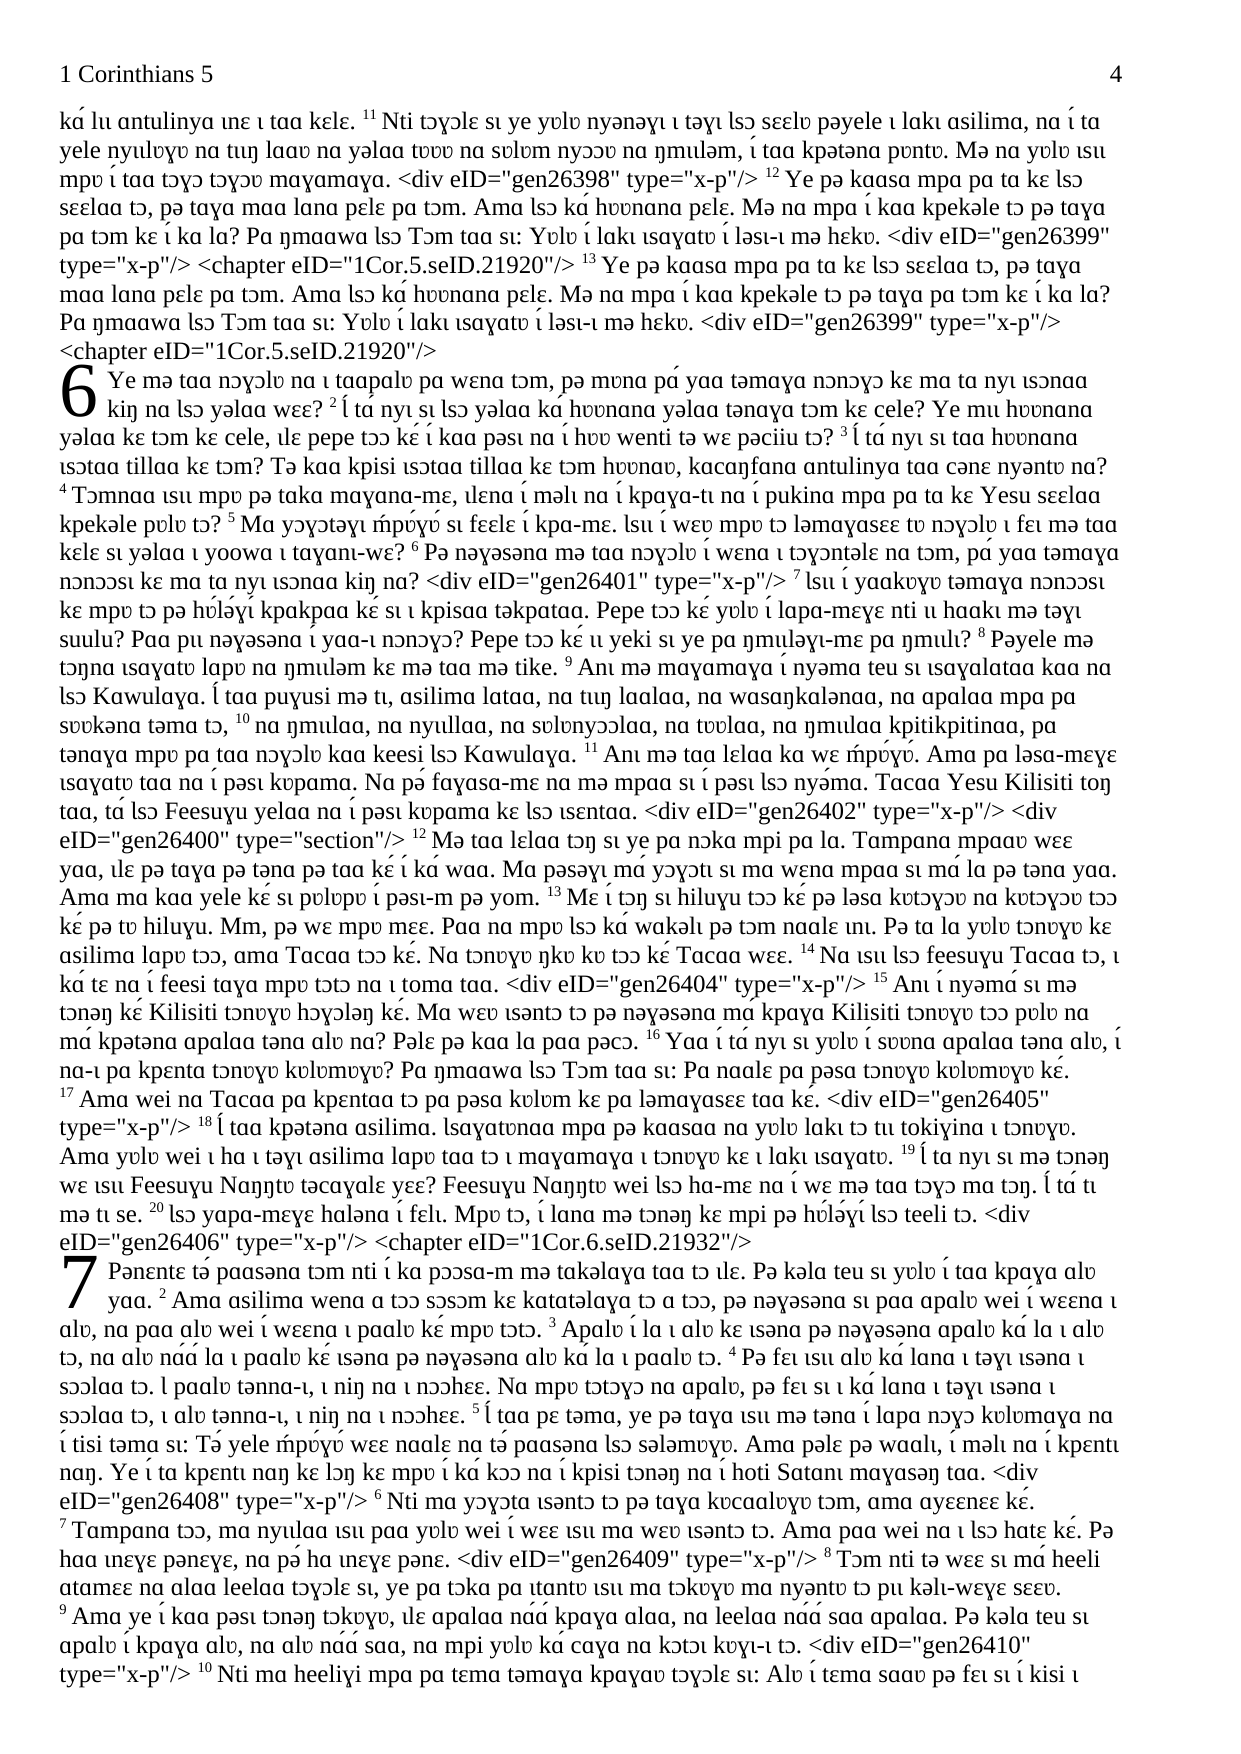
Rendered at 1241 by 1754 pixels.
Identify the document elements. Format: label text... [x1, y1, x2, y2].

text 6Ye mǝ tɑɑ nɔɣɔlʋ nɑ ɩ tɑɑpɑlʋ pɑ wɛnɑ tɔm, pǝ mʋnɑ pɑ́ yɑɑ tǝmɑɣɑ nɔnɔɣɔ kɛ mɑ tɑ nyɩ ɩsɔnɑɑ kiŋ nɑ Ɩsɔ yǝlɑɑ wɛɛ? 2 Ɩ́ tɑ́ nyɩ sɩ Ɩsɔ yǝlɑɑ kɑ́ hʋʋnɑnɑ yǝlɑɑ tǝnɑɣɑ tɔm kɛ cele? Ye mɩɩ hʋʋnɑnɑ yǝlɑɑ kɛ tɔm kɛ cele, ɩlɛ pepe tɔɔ kɛ́ ɩ́ kɑɑ pǝsɩ nɑ ɩ́ hʋʋ wenti tǝ wɛ pǝciiu tɔ? 3 Ɩ́ tɑ́ nyɩ sɩ tɑɑ hʋʋnɑnɑ ɩsɔtɑɑ tillɑɑ kɛ tɔm? Tǝ kɑɑ kpisi ɩsɔtɑɑ tillɑɑ kɛ tɔm hʋʋnɑʋ, kɑcɑŋfɑnɑ ɑntulinyɑ tɑɑ cǝnɛ nyǝntʋ nɑ? 4 Tɔmnɑɑ ɩsɩɩ mpʋ pǝ tɑkɑ mɑɣɑnɑ-mɛ, ɩlɛnɑ ɩ́ mǝlɩ nɑ ɩ́ kpɑɣɑ-tɩ nɑ ɩ́ pukinɑ mpɑ pɑ tɑ kɛ Yesu sɛɛlɑɑ kpekǝle pʋlʋ tɔ? 5 Mɑ yɔɣɔtǝɣɩ ḿpʋ́ɣʋ́ sɩ fɛɛlɛ ɩ́ kpɑ-mɛ. Ɩsɩɩ ɩ́ wɛʋ mpʋ tɔ lǝmɑɣɑsɛɛ tʋ nɔɣɔlʋ ɩ fɛɩ mǝ tɑɑ kɛlɛ sɩ yǝlɑɑ ɩ yoowɑ ɩ tɑɣɑnɩ-wɛ? 6 Pǝ nǝɣǝsǝnɑ mǝ tɑɑ nɔɣɔlʋ ɩ́ wɛnɑ ɩ tɔɣɔntǝlɛ nɑ tɔm, pɑ́ yɑɑ tǝmɑɣɑ nɔnɔɔsɩ kɛ mɑ tɑ nyɩ ɩsɔnɑɑ kiŋ nɑ? <div eID="gen26401" type="x-p"/> 7 Ɩsɩɩ ɩ́ yɑɑkʋɣʋ tǝmɑɣɑ nɔnɔɔsɩ kɛ mpʋ tɔ pǝ hʋ́lǝ́ɣɩ́ kpɑkpɑɑ kɛ́ sɩ ɩ kpisɑɑ tǝkpɑtɑɑ. Pepe tɔɔ kɛ́ yʋlʋ ɩ́ lɑpɑ-mɛɣɛ nti ɩɩ hɑɑkɩ mǝ tǝɣɩ suulu? Pɑɑ pɩɩ nǝɣǝsǝnɑ ɩ́ yɑɑ-ɩ nɔnɔɣɔ? Pepe tɔɔ kɛ́ ɩɩ yeki sɩ ye pɑ ŋmɩɩlǝɣɩ-mɛ pɑ ŋmɩɩlɩ? 8 Pǝyele mǝ tɔŋnɑ ɩsɑɣɑtʋ lɑpʋ nɑ ŋmɩɩlǝm kɛ mǝ tɑɑ mǝ tike. 9 Anɩ mǝ mɑɣɑmɑɣɑ ɩ́ nyǝmɑ teu sɩ ɩsɑɣɑlɑtɑɑ kɑɑ nɑ Ɩsɔ Kɑwulɑɣɑ. Ɩ́ tɑɑ puɣusi mǝ tɩ, ɑsilimɑ lɑtɑɑ, nɑ tɩɩŋ lɑɑlɑɑ, nɑ wɑsɑŋkɑlǝnɑɑ, nɑ ɑpɑlɑɑ mpɑ pɑ sʋʋkǝnɑ tǝmɑ tɔ, 10 nɑ ŋmɩɩlɑɑ, nɑ nyɩɩllɑɑ, nɑ sʋlʋnyɔɔlɑɑ, nɑ tʋʋlɑɑ, nɑ ŋmɩɩlɑɑ kpitikpitinɑɑ, pɑ tǝnɑɣɑ mpʋ pɑ tɑɑ nɔɣɔlʋ kɑɑ keesi Ɩsɔ Kɑwulɑɣɑ. 11 Anɩ mǝ tɑɑ lɛlɑɑ kɑ wɛ ḿpʋ́ɣʋ́. Amɑ pɑ lǝsɑ-mɛɣɛ ɩsɑɣɑtʋ tɑɑ nɑ ɩ́ pǝsɩ kʋpɑmɑ. Nɑ pǝ́ fɑɣɑsɑ-mɛ nɑ mǝ mpɑɑ sɩ ɩ́ pǝsɩ Ɩsɔ nyǝ́mɑ. Tɑcɑɑ Yesu Kilisiti toŋ tɑɑ, tɑ́ Ɩsɔ Feesuɣu yelɑɑ nɑ ɩ́ pǝsɩ kʋpɑmɑ kɛ Ɩsɔ ɩsɛntɑɑ. <div eID="gen26402" type="x-p"/> <div eID="gen26400" type="section"/> 12 Mǝ tɑɑ lɛlɑɑ tɔŋ sɩ ye pɑ nɔkɑ mpi pɑ lɑ. Tɑmpɑnɑ mpɑɑʋ wɛɛ yɑɑ, ɩlɛ pǝ tɑɣɑ pǝ tǝnɑ pǝ tɑɑ kɛ́ ɩ́ kɑ́ wɑɑ. Mɑ pǝsǝɣɩ mɑ́ yɔɣɔtɩ sɩ mɑ wɛnɑ mpɑɑ sɩ mɑ́ lɑ pǝ tǝnɑ yɑɑ. Amɑ mɑ kɑɑ yele kɛ́ sɩ pʋlʋpʋ ɩ́ pǝsɩ-m pǝ yom. 13 Mɛ ɩ́ tɔŋ sɩ hiluɣu tɔɔ kɛ́ pǝ lǝsɑ kʋtɔɣɔʋ nɑ kʋtɔɣɔʋ tɔɔ kɛ́ pǝ tʋ hiluɣu. Mm, pǝ wɛ mpʋ mɛɛ. Pɑɑ nɑ mpʋ Ɩsɔ kɑ́ wɑkǝlɩ pǝ tɔm nɑɑlɛ ɩnɩ. Pǝ tɑ lɑ yʋlʋ tɔnʋɣʋ kɛ ɑsilimɑ lɑpʋ tɔɔ, ɑmɑ Tɑcɑɑ tɔɔ kɛ́. Nɑ tɔnʋɣʋ ŋkʋ kʋ tɔɔ kɛ́ Tɑcɑɑ wɛɛ. 14 Nɑ ɩsɩɩ Ɩsɔ feesuɣu Tɑcɑɑ tɔ, ɩ kɑ́ tɛ nɑ ɩ́ feesi tɑɣɑ mpʋ tɔtɔ nɑ ɩ tomɑ tɑɑ. <div eID="gen26404" type="x-p"/> 15 Anɩ ɩ́ nyǝmɑ́ sɩ mǝ tɔnǝŋ kɛ́ Kilisiti tɔnʋɣʋ hɔɣɔlǝŋ kɛ́. Mɑ wɛʋ ɩsǝntɔ tɔ pǝ nǝɣǝsǝnɑ mɑ́ kpɑɣɑ Kilisiti tɔnʋɣʋ tɔɔ pʋlʋ nɑ mɑ́ kpǝtǝnɑ ɑpɑlɑɑ tǝnɑ ɑlʋ nɑ? Pǝlɛ pǝ kɑɑ lɑ pɑɑ pǝcɔ. 16 Yɑɑ ɩ́ tɑ́ nyɩ sɩ yʋlʋ ɩ́ sʋʋnɑ ɑpɑlɑɑ tǝnɑ ɑlʋ, ɩ́ nɑ-ɩ pɑ kpɛntɑ tɔnʋɣʋ kʋlʋmʋɣʋ? Pɑ ŋmɑɑwɑ Ɩsɔ Tɔm tɑɑ sɩ: Pɑ nɑɑlɛ pɑ pǝsɑ tɔnʋɣʋ kʋlʋmʋɣʋ kɛ́. 17 Amɑ wei nɑ Tɑcɑɑ pɑ kpɛntɑɑ tɔ pɑ pǝsɑ kʋlʋm kɛ pɑ lǝmɑɣɑsɛɛ tɑɑ kɛ́. <div eID="gen26405" type="x-p"/> 18 Ɩ́ tɑɑ kpǝtǝnɑ ɑsilimɑ. Ɩsɑɣɑtʋnɑɑ mpɑ pǝ kɑɑsɑɑ nɑ yʋlʋ lɑkɩ tɔ tɩɩ tokiɣinɑ ɩ tɔnʋɣʋ. Amɑ yʋlʋ wei ɩ hɑ ɩ tǝɣɩ ɑsilimɑ lɑpʋ tɑɑ tɔ ɩ mɑɣɑmɑɣɑ ɩ tɔnʋɣʋ kɛ ɩ lɑkɩ ɩsɑɣɑtʋ. 19 Ɩ́ tɑ nyɩ sɩ mǝ tɔnǝŋ wɛ ɩsɩɩ Feesuɣu Nɑŋŋtʋ tǝcɑɣɑlɛ yɛɛ? Feesuɣu Nɑŋŋtʋ wei Ɩsɔ hɑ-mɛ nɑ ɩ́ wɛ mǝ tɑɑ tɔɣɔ mɑ tɔŋ. Ɩ́ tɑ́ tɩ mǝ tɩ se. 20 Ɩsɔ yɑpɑ-mɛɣɛ hɑlǝnɑ ɩ́ fɛlɩ. Mpʋ tɔ, ɩ́ lɑnɑ mǝ tɔnǝŋ kɛ mpi pǝ hʋ́lǝ́ɣɩ́ Ɩsɔ teeli tɔ. <div eID="gen26406" type="x-p"/> <chapter eID="1Cor.6.seID.21932"/> [59, 365, 1122, 1256]
text 5Pɑ tɔŋnɑ mǝ tɔm kɛ yɔɣɔtʋɣʋ kɛ teu kɛ́ sɩ mǝ kʋlɑpʋtʋ wɛ ɑsilimɑ kɛ sɔsɔm. Pɑɑ mɑ tɑ nyɩ ɩsɔnɑɑ mɑɣɑmɑɣɑ kiŋ pɑ kɑɑ nɑ ɑsilimɑ ɑnɩ ɑ tɑkɑ. Pɑ yɔɣɔtɑɑ sɩ mǝ tɑɑ nɔɣɔlʋ nɑ́ kpɑɣɑ ɩ cɑɑ ɑlʋ. 2 Pɑɑ nɑ mpʋ mɩɩ tɔŋnɑ mǝ tǝɣɩ sɑm pǝ tɩɩ fɛɩ. Pɩɩ nǝɣǝsǝnɑ kɛ́ ɩsɩɩ kʋlɑpʋtʋ ntɩ tǝ́ wɑkǝlɩ mǝ lɑŋɑ kɛ sɔsɔm, nɑ ɩ́ lǝsɩ mǝ hɛkʋ kɛ wei ɩnɩ ɩ lɑpɑ mpʋ tɔ. 3 Pɑɑ mɑ nɑ-mɛ tǝ wɛ tǝmɑ nɑ pooluŋ tɔ, mɑ lǝsɑɣɑ wɛ mǝ kiŋ kɛ tɑm kɛ́. Ye mɑ, nɑ Tɑcɑɑ Yesu tomɑ tɑɑ mɑ tɛmɑ ɑpɑlʋ ɩnɩ ɩ tɔm kʋɣʋ kɛ́ ɩsɩɩ ye mɑɑ wɛ mǝ kiŋ mɑɑ lɑpɑ tɔ. Wɑɑtʋ wei ɩ́ kɑ́ koti nɑ mɑ lǝsɑɣɑ kɑ́ wɛɛ mǝ hɛkʋ tɔ, Tɑcɑɑ tomɑ kɑ́ wɛɛ tɑ́ tǝnɑ tɑ́ hɛkʋ tɑɑ tǝnɑ. 4 Pɑɑ mɑ nɑ-mɛ tǝ wɛ tǝmɑ nɑ pooluŋ tɔ, mɑ lǝsɑɣɑ wɛ mǝ kiŋ kɛ tɑm kɛ́. Ye mɑ, nɑ Tɑcɑɑ Yesu tomɑ tɑɑ mɑ tɛmɑ ɑpɑlʋ ɩnɩ ɩ tɔm kʋɣʋ kɛ́ ɩsɩɩ ye mɑɑ wɛ mǝ kiŋ mɑɑ lɑpɑ tɔ. Wɑɑtʋ wei ɩ́ kɑ́ koti nɑ mɑ lǝsɑɣɑ kɑ́ wɛɛ mǝ hɛkʋ tɔ, Tɑcɑɑ tomɑ kɑ́ wɛɛ tɑ́ tǝnɑ tɑ́ hɛkʋ tɑɑ tǝnɑ. 5 Ɩ́ kpɑɣɑ ɑpɑlʋ ɩnɩ nɑ ɩ́ pɛtɩ Sɑtɑnɩ niŋ tɑɑ nɑ pǝ́ nɑɑsɩ-ɩ nɑ ɩ ɩsɛ, ɩlɛnɑ pǝ́ wɑɑsɩ-ɩ kʋyɑŋku Tɑcɑɑ Yesu Kilisiti kɑ́ kɔɔ tɔ. <div eID="gen26396" type="x-p"/> 6 Kʋkʋsʋm pǝciimɑɣɑ kpɑɑsǝɣǝnɑ somtu tǝnɑ tǝfʋʋ. 7 Ɩ́ lǝsɩ mǝ hɛkʋ tɑɑ kɛ́ mpi pǝ lɑpɑ-mɛɣɛ ɑsɑɣɑɑ tɔ, ɩlɛnɑ ɩ́ pǝsɩ kʋpɑmɑ tǝkpɑtɑɑ. Wɑɑtʋ ɩnɩ ɩ́ kɑ́ nǝɣǝsǝnɑ somtu kʋfɑtʋ nti tǝ tɑɑ kʋkʋsʋm fɛɩ tɔ. Mpʋ pǝ mɑɣɑmɑɣɑ kɛ ɩ́ tɩɩ wɛɛ. Pǝ tɑɣɑ pʋlʋ tɔɔ, tǝ nikɑ tɑ́ Tɛɛʋ ɑcimɑ tɔɣɔʋ kɛ́. Mpi tɔ pɑ tɛmɑ tɑ́ Tɛɛʋ ɑcimɑ ɩwǝyɑɣɑ kʋɣʋ tɔ se, ŋkɛɣɛlɛ Kilisiti. 8 Ye mpʋ ɩlɛ tǝ́ tɔɣɔ tɑ ɑcimɑ. Ye tǝ tɔkɩ-yɛ, tǝ́ tɑɑ tɔɣɔ-yɛ nɑ potopoto wei ɩ tɑɑ kʋkʋsʋm kʋpǝm wɛɛ tɔ. Ɩsɑɣɑtʋ nɑ ɑsilimɑ pǝ lite ntɛ́. Amɑ tǝ́ tɔɣɔ tɑ́ ɑcimɑ nɑ potopoto wei ɩ tɑɑ kʋkʋsʋm fɛɩ tɔ. Ɩnɩ ɩ kɛnɑ potopoto kʋpɑŋ nɑ tɑmpɑnɑ nyǝŋ. <div eID="gen26397" type="x-p"/> 9 Tɑkǝlɑɣɑ ŋkɑ mɑɑ ŋmɑɑ-mɛ tɔ kɑ tɑɑ mɑ heelɑ-mɛ sɩ mǝ nɑ yǝlɑɑ mpɑ pɑ lɑkɩ ɑsilimɑ tɔ ɩ́ tɑɑ kpɛntɩ. 10 Pǝ tɑɣɑ yǝlɑɑ tǝnɑɣɑ yem kɛ́ mɑ yɔɣɔtǝɣɩ. Mpi tɔ, ɑntulinyɑ tɑɑ cǝnɛ mǝ nɑ ɑsilimɑ nyǝ́mɑ nɑ nyɩɩllɑɑ nɑ ŋmɩɩlɑɑ nɑ tɩɩŋ lɑɑlɑɑ ɩ́ sitinɑ. Ye ɩ́ tɔmɑ sɩ ɩ́ cɔlǝɣɩ-wɛ, pǝ wɛɛ sɩ ɩ́ kɑ́ lɩɩ ɑntulinyɑ ɩnɛ ɩ tɑɑ kɛlɛ. 11 Nti tɔɣɔlɛ sɩ ye yʋlʋ nyǝnǝɣɩ ɩ tǝɣɩ Ɩsɔ sɛɛlʋ pǝyele ɩ lɑkɩ ɑsilimɑ, nɑ ɩ́ tɑ yele nyɩɩlʋɣʋ nɑ tɩɩŋ lɑɑʋ nɑ yǝlɑɑ tʋʋʋ nɑ sʋlʋm nyɔɔʋ nɑ ŋmɩɩlǝm, ɩ́ tɑɑ kpǝtǝnɑ pʋntʋ. Mǝ nɑ yʋlʋ ɩsɩɩ mpʋ ɩ́ tɑɑ tɔɣɔ tɔɣɔʋ mɑɣɑmɑɣɑ. <div eID="gen26398" type="x-p"/> 12 Ye pǝ kɑɑsɑ mpɑ pɑ tɑ kɛ Ɩsɔ sɛɛlɑɑ tɔ, pǝ tɑɣɑ mɑɑ lɑnɑ pɛlɛ pɑ tɔm. Amɑ Ɩsɔ kɑ́ hʋʋnɑnɑ pɛlɛ. Mǝ nɑ mpɑ ɩ́ kɑɑ kpekǝle tɔ pǝ tɑɣɑ pɑ tɔm kɛ ɩ́ kɑ lɑ? Pɑ ŋmɑɑwɑ Ɩsɔ Tɔm tɑɑ sɩ: Yʋlʋ ɩ́ lɑkɩ ɩsɑɣɑtʋ ɩ́ lǝsɩ-ɩ mǝ hɛkʋ. <div eID="gen26399" type="x-p"/> <chapter eID="1Cor.5.seID.21920"/> 13 Ye pǝ kɑɑsɑ mpɑ pɑ tɑ kɛ Ɩsɔ sɛɛlɑɑ tɔ, pǝ tɑɣɑ mɑɑ lɑnɑ pɛlɛ pɑ tɔm. Amɑ Ɩsɔ kɑ́ hʋʋnɑnɑ pɛlɛ. Mǝ nɑ mpɑ ɩ́ kɑɑ kpekǝle tɔ pǝ tɑɣɑ pɑ tɔm kɛ ɩ́ kɑ lɑ? Pɑ ŋmɑɑwɑ Ɩsɔ Tɔm tɑɑ sɩ: Yʋlʋ ɩ́ lɑkɩ ɩsɑɣɑtʋ ɩ́ lǝsɩ-ɩ mǝ hɛkʋ. <div eID="gen26399" type="x-p"/> <chapter eID="1Cor.5.seID.21920"/> [59, 106, 1122, 365]
text 7Pǝnɛntɛ tǝ́ pɑɑsǝnɑ tɔm nti ɩ́ kɑ pɔɔsɑ-m mǝ tɑkǝlɑɣɑ tɑɑ tɔ ɩlɛ. Pǝ kǝlɑ teu sɩ yʋlʋ ɩ́ tɑɑ kpɑɣɑ ɑlʋ yɑɑ. 2 Amɑ ɑsilimɑ wenɑ ɑ tɔɔ sɔsɔm kɛ kɑtɑtǝlɑɣɑ tɔ ɑ tɔɔ, pǝ nǝɣǝsǝnɑ sɩ pɑɑ ɑpɑlʋ wei ɩ́ wɛɛnɑ ɩ ɑlʋ, nɑ pɑɑ ɑlʋ wei ɩ́ wɛɛnɑ ɩ pɑɑlʋ kɛ́ mpʋ tɔtɔ. 3 Apɑlʋ ɩ́ lɑ ɩ ɑlʋ kɛ ɩsǝnɑ pǝ nǝɣǝsǝnɑ ɑpɑlʋ kɑ́ lɑ ɩ ɑlʋ tɔ, nɑ ɑlʋ nɑ́ɑ́ lɑ ɩ pɑɑlʋ kɛ́ ɩsǝnɑ pǝ nǝɣǝsǝnɑ ɑlʋ kɑ́ lɑ ɩ pɑɑlʋ tɔ. 4 Pǝ fɛɩ ɩsɩɩ ɑlʋ kɑ́ lɑnɑ ɩ tǝɣɩ ɩsǝnɑ ɩ sɔɔlɑɑ tɔ. Ɩ pɑɑlʋ tǝnnɑ-ɩ, ɩ niŋ nɑ ɩ nɔɔhɛɛ. Nɑ mpʋ tɔtɔɣɔ nɑ ɑpɑlʋ, pǝ fɛɩ sɩ ɩ kɑ́ lɑnɑ ɩ tǝɣɩ ɩsǝnɑ ɩ sɔɔlɑɑ tɔ, ɩ ɑlʋ tǝnnɑ-ɩ, ɩ niŋ nɑ ɩ nɔɔhɛɛ. 5 Ɩ́ tɑɑ pɛ tǝmɑ, ye pǝ tɑɣɑ ɩsɩɩ mǝ tǝnɑ ɩ́ lɑpɑ nɔɣɔ kʋlʋmɑɣɑ nɑ ɩ́ tisi tǝmɑ sɩ: Tǝ́ yele ḿpʋ́ɣʋ́ wɛɛ nɑɑlɛ nɑ tǝ́ pɑɑsǝnɑ Ɩsɔ sǝlǝmʋɣʋ. Amɑ pǝlɛ pǝ wɑɑlɩ, ɩ́ mǝlɩ nɑ ɩ́ kpɛntɩ nɑŋ. Ye ɩ́ tɑ kpɛntɩ nɑŋ kɛ lɔŋ kɛ mpʋ ɩ́ kɑ́ kɔɔ nɑ ɩ́ kpisi tɔnǝŋ nɑ ɩ́ hoti Sɑtɑnɩ mɑɣɑsǝŋ tɑɑ. <div eID="gen26408" type="x-p"/> 6 Nti mɑ yɔɣɔtɑ ɩsǝntɔ tɔ pǝ tɑɣɑ kʋcɑɑlʋɣʋ tɔm, ɑmɑ ɑyɛɛnɛɛ kɛ́. 7 Tɑmpɑnɑ tɔɔ, mɑ nyɩɩlɑɑ ɩsɩɩ pɑɑ yʋlʋ wei ɩ́ wɛɛ ɩsɩɩ mɑ wɛʋ ɩsǝntɔ tɔ. Amɑ pɑɑ wei nɑ ɩ Ɩsɔ hɑtɛ kɛ́. Pǝ hɑɑ ɩnɛɣɛ pǝnɛɣɛ, nɑ pǝ́ hɑ ɩnɛɣɛ pǝnɛ. <div eID="gen26409" type="x-p"/> 8 Tɔm nti tǝ wɛɛ sɩ mɑ́ heeli ɑtɑmɛɛ nɑ ɑlɑɑ leelɑɑ tɔɣɔlɛ sɩ, ye pɑ tɔkɑ pɑ ɩtɑntʋ ɩsɩɩ mɑ tɔkʋɣʋ mɑ nyǝntʋ tɔ pɩɩ kǝlɩ-wɛɣɛ sɛɛʋ. 9 Amɑ ye ɩ́ kɑɑ pǝsɩ tɔnǝŋ tɔkʋɣʋ, ɩlɛ ɑpɑlɑɑ nɑ́ɑ́ kpɑɣɑ ɑlɑɑ, nɑ leelɑɑ nɑ́ɑ́ sɑɑ ɑpɑlɑɑ. Pǝ kǝlɑ teu sɩ ɑpɑlʋ ɩ́ kpɑɣɑ ɑlʋ, nɑ ɑlʋ nɑ́ɑ́ sɑɑ, nɑ mpi yʋlʋ kɑ́ cɑɣɑ nɑ kɔtɔɩ kʋɣɩ-ɩ tɔ. <div eID="gen26410" type="x-p"/> 10 Nti mɑ heeliɣi mpɑ pɑ tɛmɑ tǝmɑɣɑ kpɑɣɑʋ tɔɣɔlɛ sɩ: Alʋ ɩ́ tɛmɑ sɑɑʋ pǝ fɛɩ sɩ ɩ́ kisi ɩ pɑɑlʋ. Tɑcɑɑ tɩɩ yɔɣɔtǝnɑ-tɩ. 11 Nɑ ɩ́ kisɑ-ɩ kɔlɔ, ɩ́ cɑɣɑ mpʋ, ɩ́ tɑɑ sɑɑ kʋfɑlʋ. Ye ɩ kɑ́ mǝlɩ kʋpǝŋ ɩ́ mǝlɩ-ɩ. Apɑlʋ nɑ́ fɛɩnɑ mpɑɑʋ sɩ ɩ́ tɔɣɔnɩ ɩ ɑlʋ. <div eID="gen26411" type="x-p"/> 12 Mpɑ pǝ kɑɑsɑɑ tɔ, mɑ heeliɣi pɛlɛ sɩ, ye ɑpɑlʋ ɩ́ kɛ́ Ɩsɔ sɛɛlʋ nɑ ɩ ɑlʋ kɛ́ mɑ tɑ nyɩ Ɩsɔ, pǝyele ɑlʋ ɩnɩ ɩ luɣu wɛɛ sɩ ɩ́ nɑ-ɩ pɑ́ cɑɣɑ, ɑpɑlʋ ɩ́ tɑɑ tɔ sɩ ɩ kisiɣi-ɩ. 13 Mpʋ tɔtɔɣɔ ɑlʋ ɩ́ kɛ́ Ɩsɔ sɛɛlʋ nɑ ɩ pɑɑlʋ nɑ́ɑ́ kɛ́ mɑ tɑ nyɩ Ɩsɔ, pǝyele ɑpɑlʋ ɩnɩ ɩ luɣu wɛɛ sɩ ɩ́ nɑ-ɩ pɑ́ cɑɣɑ, ɑlʋ ɩ́ tɑɑ tɔ sɩ ɩ kisiɣi-ɩ. Mɑ mɑɣɑmɑɣɑ mɑ yɔɣɔtǝnɑ tǝlɛ, tǝ tɑ lɩɩnɑ Tɑcɑɑ kiŋ. 14 Ɩsɔ tɑ́ kisi ɑpɑlʋ wei ɩ tɑ kɛ Ɩsɔ sɛɛlʋ tɔɣɔ ɩ́ nɑ ɩ ɑlʋ Ɩsɔ sɛɛlʋ pɑ cɑɣɑlɛ tɔɔ, pǝ́cɔ́ ɩ tɑ kisi ɑlʋ wei ɩ tɑ kɛ Ɩsɔ sɛɛlʋ tɔɣɔ ɩ́ nɑ ɩ pɑɑlʋ Ɩsɔ sɛɛlʋ pɑ cɑɣɑlɛ tɔɔ. Ye pǝ tɑɣɑ mpʋ pǝ tɔɔ pɑ piyɑ kɑ́ wɛɛ ɩsɩɩ mɑ tɑ nyɩ ɩsɔnɑɑ, pǝyele sɩ kɛ́ ɩsɔ nyǝnsɩ kɛ́. 15 Amɑ ye wei ɩ tɑ kɛ Ɩsɔ sɛɛlʋ tɔ ɩ́lɛ́ ɩ cɑɑnɑ fɑɣɑʋ, wɑɑtʋ ɩnɩ pɑ tɑɑ wei ɩ kɛ́ Ɩsɔ sɛɛlʋ tɔ ɩ wɛnɑ mpɑɑʋ sɩ ɩ́ yele nɑ pɑ́ fɑɣɑ. Pǝ tɑɣɑ pʋlʋ tɔɔ, Ɩsɔ yɑɑ-mɛɣɛ sɩ ɩ́ cɑɣɑ tǝmɑ kiŋ nɑ leleŋ. 16 Alʋ Ɩsɔ sɛɛlʋ nyɑ́ n nɑnɑ-we sɩ nyɑɑ tɛnɑ nɑ ń yɑ nyɑ́ pɑɑlʋ nyʋɣʋ? Nɑ ɑpɑlʋ Ɩsɔ sɛɛlʋ nyɑ́ n nɑnɑ-we sɩ nyɑɑ tɛnɑ nɑ ń yɑ nyɑ́ ɑlʋ nyʋɣʋ? <div eID="gen26412" type="x-p"/> <div eID="gen26407" type="section"/> 17 Amɑ nti tɔɣɔlɛ sɩ Tɑcɑɑ ɩ́ hɑ-ŋ mpi nɑ́ɑ́ tǝŋ pǝlɛ. Nɑ ye Ɩsɔ yɑɑ-ŋ ɩ mpɑɑʋ tɑɑ nɑ ń wɛ ɩsǝnɑ nɑ́ɑ́ cɑɣɑ mpʋ. Sɛɣɛsʋɣʋ ŋku mɑ sɛɣɛsǝɣɩ Yesu sɛɛlɑɑ kpekɑ tǝnɑ sɩ ɑ́ tǝŋ tɔɣɔlɛ. 18 Ye Ɩsɔ yɑɑ wei kɛ́ ɩ mpɑɑʋ tɑɑ nɑ ɩ́ tɛmɑ pɛlʋɣʋ, pʋntʋ ɩ́ cɑɣɑ mpʋ, ɩ́ tɑɑ hʋʋ sɩ ɩ mǝlǝɣɩ ɩsɩɩ ɩ tɑɑ pɛlɩ. Nɑ Ɩsɔ ɩ́ yɑɑ wei kɛ́ ɩ mpɑɑʋ tɑɑ nɑ ɩ́ tɑ́ pɛlɩ, pʋntʋ ɩ́ tɑɑ pɛɛkɩ sɩ ɩ pɛlǝɣɩ. 19 Pɑɑ n pɛlɑɑ, pɑɑ n tɑ pɛlɩ, tǝlɛ tǝ wɛ yem kɛ́. Amɑ Ɩsɔ kʋheelitu tɔkʋɣʋ ntɛ́ sɔsɔɔntʋ. 20 Pɑɑ wei ɩ́ wɛɛ ɩsǝnɑ ɩ kɑ wɛɛ nɑ pǝ́cɔ́ Ɩsɔ yɑɑkɩ-ɩ ɩ mpɑɑʋ tɑɑ tɔ. 21 Ye n kɑ kɛ́ yom kɛ́ nɑ Ɩsɔ yɑɑ-ŋ ɩ mpɑɑʋ tɑɑ, tɑɑ nǝɣǝsɩ sɩ n pǝsǝɣɩ kɑsɑɣɑmpu. Amɑ ye pǝ kɔmɑ sɩ ń lɩɩ nyɑ́ yomle tɑɑ, ɩlɛ tɑɑ kisi. 22 Pǝ tɑɣɑ pʋlʋ tɔɔ, ye Tɑcɑɑ yɑɑ yom kɛ ɩ mpɑɑʋ tɑɑ, pʋntʋ pǝsɑ Tɑcɑɑ kɑsɑɣɑmpu kɛ́. Ḿpʋ́ɣʋ́ pǝ wɛɛ tɔtɔ, ye Kilisiti ɩ́ yɑɑ kɑsɑɣɑmpu, pʋntʋ pǝsɑ ɩ yom kɛ́. 23 Ɩsɔ yɑpɑ-mɛɣɛ hɑlǝnɑ ɩ́ fɛlɩ, ɩlɛ ɩ́ tɑɑ pǝsɩ mǝ tǝɣɩ yǝlɑɑ yomɑɑ. 24 Mɑ tɑɑpɑlɑɑ, pɑɑ wei ɩ́ cɑɣɑ Ɩsɔ sɛɛʋ tɑɑ ɩsɩɩ ɩsǝnɑ ɩ kɑ wɛɛ nɑ pǝ́cɔ́ Ɩsɔ yɑɑ-ɩ ɩ mpɑɑʋ tɑɑ tɔ. <div eID="gen26414" type="x-p"/> <div eID="gen26413" type="section"/> 25 Ye ɑpɑlɑɑ mpɑ pɑ tɑ kpɑɣɑtɑ ɑlɑɑ, nɑ ɑlɑɑ mpɑ pɑ tɑ sɑɑtɑ tɔ. Tɑcɑɑ tɑ heeli-m pɑ tɔm sɩ pʋlʋ. Amɑ Tɑcɑɑ pɛɛlɛɛ tɔɔ mɑ nǝɣǝsǝnɑ yʋlʋ wei ɩ́ yɔɣɔtɑ nti pɑ́ mʋ-tɩ tɔɣɔ. Pǝ tɔɔ kɛ́ mɑ heeliɣi-mɛɣɛ nti mɑ mɑɣɑmɑɣɑ mɑ hʋʋkɩ tɔ. <div eID="gen26416" type="x-p"/> 26 Kɑɣɑnɑ wɑhɑlɑnɑɑ pɑnɛ pɑ tɔɔ ɩlɛ, mɑ hʋʋkɩ sɩ pǝ kǝlɑ teu sɩ yʋlʋ ɩ́ cɑɣɑ mpʋ. 27 Ye n wɛnɑ ɑlʋ, tɑɑ lʋ sɩ n kisiɣi-ɩ, nɑ ń tɩɩ fɛɩnɑ tɑɑ pɛɛkɩ sɩ ń kpɑɣɑ. 28 Pɑɑ nɑ mpʋ, ye n tɩɩ kpɑɣɑ ɑlʋ, nɑ ye pɛɛlɔ sɑɑnɑ, ɩ tɑ lɑ ɩsɑɣɑtʋ tɔtɔ. Amɑ ɑpɑlɑɑ mpɑ pɑ kpɑkǝɣɩ ɑlɑɑ nɑ ɑlɑɑ mpɑ pɑ sɑɑkɩ tɔ, pɑɑ ɩfemle nte pɑ nɑɑkɩ wɑhɑlɑ kɛ́. Wɑhɑlɑ ɩnǝɣɩ mɑ cɑɑ mɑ kɛɛlɩ mǝ nyɔɔŋ tɔɔ. <div eID="gen26417" type="x-p"/> 29 Mɑ tɑɑpɑlɑɑ, nti mɑ yɔɣɔtǝɣɩ tɔɣɔlɛ sɩ wʋlɛ pɩɩwɑɣɑ. Pǝ tɔɔ tɔ, pǝ kpɑɣɑʋ sɑŋɑ wɑɑlɩ tɔ, mpɑ pɑ wɛnɑ ɑlɑɑ tɔ pɑ́ lɑ ɩsɩɩ pɑ fɛɩnɑ, 30 nɑ mpɑ pɛlɛ pɑ wiliɣi tɔ pɑ́ lɑ ɩsɩɩ pɑ fɛɩnɑ lɑŋwɑkǝllɛ. Mpɑ pɑ yɑkɩ tɔ pǝ́ lɑ-wɛ ɩsɩɩ pǝ tɑɣɑ mpɛ pɑ tǝnnɑ pɑ kʋyɑpǝm mpɩ. 31 Mpɑ pɑ tɔkǝnɑ ɑntulinyɑ ɩnɛ tɔ pɑ́ lɑ ɩsɩɩ mpɑ pɑɑ tɔkǝnɑ-ɩ tɔ. Pǝ tɑɣɑ pʋlʋ tɔɔ, wɛɛtʋ nti tǝ tɑɑ ɑntulinyɑ ɩnɛ ɩ wɛɛ tɔ ɩ kɑɑ tɑsɑ tɑɑŋʋɣʋ se. <div eID="gen26418" type="x-p"/> 32 Mpi mɑ nyɩɩlǝɣɩ tɔɣɔlɛ sɩ ɩ́ lɩɩ nǝɣǝsɛɛ tɔm tɑɑ tǝkpɑtɑɑ. Apɑlʋ wei ɩ tɑ kpɑɣɑ ɑlʋ tɔ Tɑcɑɑ tǝmlɛ kɛ ɩ sɔkǝnɑ nyʋɣʋ, nɑ ɩ́ lʋkɩ sɩ Tɑcɑɑ luɣu ɩ́ lɑpɩ-ɩ. 33 Amɑ wei ɩ kpɑɣɑ ɑlʋ tɔ ɑtɛ cǝnɛ nyǝm kɛ ɩ sɔkǝnɑ nyʋɣʋ, nɑ ɩ́ lʋkɩ sɩ ɩ ɑlʋ luɣu ɩ́ lɑpɩ-ɩ. 34 Mpʋ ɩnɩ pǝ tʋ-ɩ hɛkʋ kɛ́. Mpʋ tɔtɔɣɔ nɑ ɑlʋ yɑɑ pɛɛlɔ wei ɩ tɑ sɑɑ tɔ. Tɑcɑɑ tǝmlɛ kɛ pɑ sɔpǝnɑ nyʋɣʋ. Pǝ tɑɣɑ pʋlʋ, pɑ cɑɑ kɛ́ sɩ Tɑcɑɑ ɩ́ tɩ pɑ tɔnǝŋ nɑ pɑ lǝsɑsɩ. Amɑ ɑlʋ wei ɩ lɑɑlɑɑ nɑ ɩ́ sɑɑ tɔ ɑtɛ cǝnɛ nyǝm kɛ ɩ sɔkǝnɑ nyʋɣʋ, nɑ ɩ́ pɛɛkǝɣɩ sɩ ɩ pɑɑlʋ luɣu ɩ́ lɑpɩ-ɩ. <div eID="gen26419" type="x-p"/> 35 Mɑ yɔɣɔtǝɣɩ ḿpʋ́ɣʋ́ sɩ pǝ́ sǝnɑ-mɛ, pǝ tɑɣɑ ɩsɩɩ kɑtɔkɑ kɛ mɑ tʋɣɩ-mɛ. Amɑ mɑ cɑɑ kɛ́ sɩ mɑ́ tusi-mɛɣɛ mpi pǝ wɛ teu tɔ pǝ tɑɑ nɑ ɩ́ kpɛntǝnɑ Tɑcɑɑ kɛ teu nɑ ɩ́ tɔ ɩsɩɩ pǝ mʋnɑɑ tɔ. <div eID="gen26420" type="x-p"/> 36 Tɔʋ, pǝnɛntɛ tǝ́ pɑɑsǝnɑ yʋlʋ wei ɩ luɣu fɛɩ sɩ ɩ pɛɛlɔ ɩ́ sɑɑ tɔ pǝ tɔm ɩlɛ. Ye ɩ kɔmɑ nɑ ɩ́ nɑ́ sɩ pǝ fɛɩ teu sɩ ɩ́ yele ɩ pɛɛlɔ nɑ ɩ́ tɛɛ pǝ tɑɑ, ɩ́ lɑ ɩsɩɩ ɩ luɣu wɛɛ tɔ. Ɩ́ yele-ɩ nɑ ɩ́ sɑɑ, ɩ tɑ lɑ ɩsɑɣɑtʋ. 37 Amɑ ye ɩnɩ ɩ nɔkǝnɑ nɑ ɩ́ tɛmɑ ɩ tɑɑ tǝkpɑtɑɑ sɩ ɩ pɛɛlɔ ɩ́ cɑɣɑ mpʋ, nɑ pǝ tɑ́ kɛ́ nɔɣɔlʋ kisinɑnɑ-ɩ kʋkisu, ɩnɩ ɩ tɔkǝnɑ tɔnʋɣʋ nɑ ɩ́ kisinɑ ɩ luɣu kɛ mpʋ, ɩ pɛɛlɔ ɩnɩ ɩ́ tɑ sɑɑ pǝ wɛ teu. 38 Mpʋ tɔ, wei ɩ́ yelɑɑ nɑ ɩ pɛɛlɔ sɑɑ ɩ tɑ lɑ tɑɑlɩ. Amɑ wei ɩ́ tɑ yele nɑ ɩ́ sɑɑ pǝlɛ pǝ kǝlɑ teu. <div eID="gen26421" type="x-p"/> 39 Alʋ pɑɑlʋ ɩ́ wɛnɑ ɩ weesuɣu, ɩ ɑlʋ ɩnɩ ɩ fɛɩnɑ mpɑɑʋ sɩ ɩ́ kʋlɩ-ɩ. Amɑ ye ɩ pɑɑlʋ sǝpɑ, pǝ hɑ-ɩ mpɑɑʋ kɛ́, ɩ luɣu ɩ́ wɛ wei, ɩ sɑɑ. Ɩlɛ kʋlʋmtʋ kɛ́, pɩɩ wɛɛ Ɩsɔ sɛɛlʋ kɛ́. 40 Pɑɑ nɑ mpʋ mɑ hʋʋ sɩ ye ɩ cɑɣɑɑ ɩsɩɩ ɩ wɛɛ tɔ ɩ kɑ́ kǝlɩ leleŋ nɩɩʋ. Mɑ nyǝmɑ́ sɩ mɑ hʋwɛɛ ɑnɛ ɑ lɩɩnɑ Feesuɣu Nɑŋŋtʋ kiŋ. <div eID="gen26422" type="x-p"/> <chapter eID="1Cor.7.seID.21953"/> [59, 1256, 1122, 1687]
